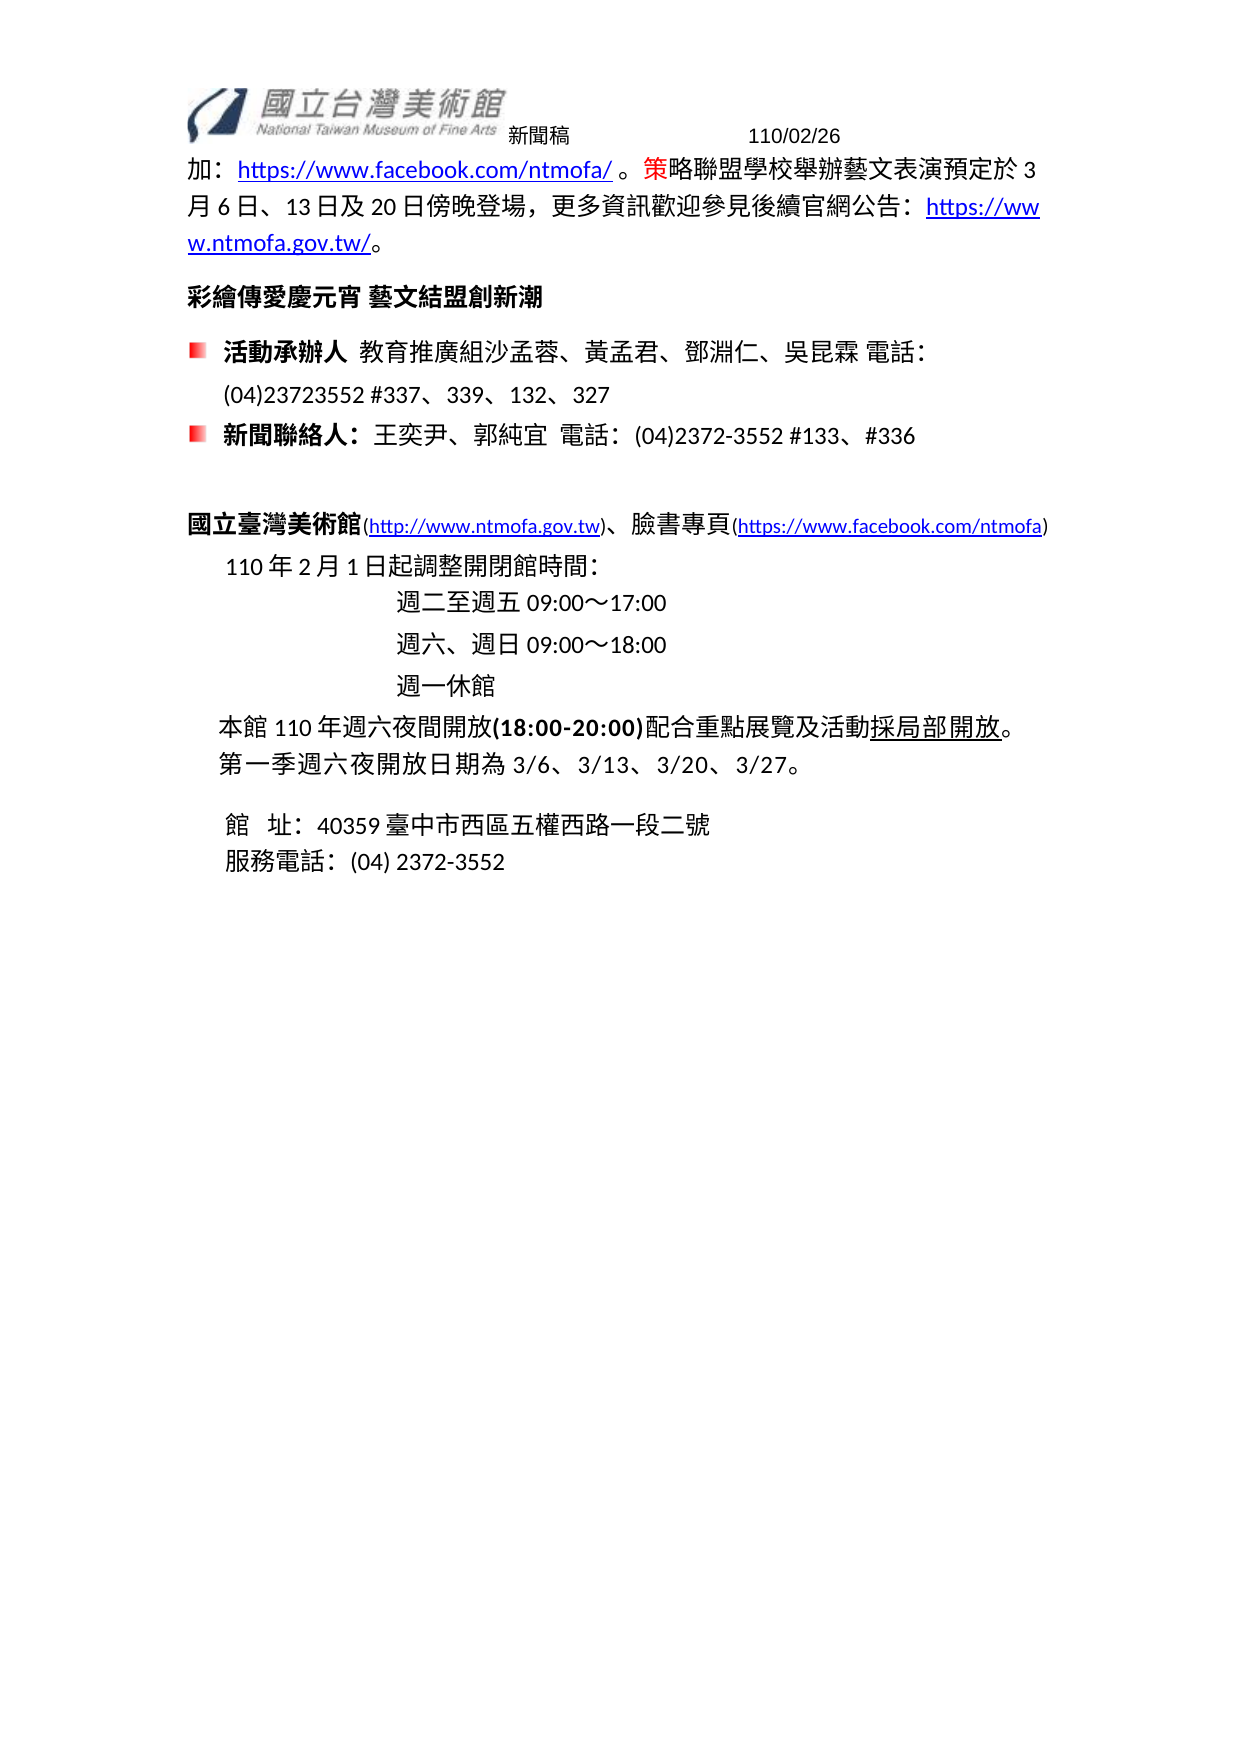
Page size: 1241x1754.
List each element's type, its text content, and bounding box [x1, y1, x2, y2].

picture [187, 88, 508, 144]
text 110年2月1日起調整開閉館時間： [187, 547, 1053, 583]
list 活動承辦人 教育推廣組沙孟蓉、黃孟君、鄧淵仁、吳昆霖 電話：(04)23723552 #337、339、132、327 [187, 332, 1053, 410]
picture [188, 341, 208, 360]
text 彩繪傳愛慶元宵 藝文結盟創新潮 [187, 277, 1053, 314]
picture [188, 424, 208, 444]
text 國立臺灣美術館(http://www.ntmofa.gov.tw)、臉書專頁(https://www.facebook.com/ntmofa) [187, 505, 1053, 541]
text 本館110年週六夜間開放(18:00-20:00)配合重點展覽及活動採局部開放。 [219, 708, 1053, 744]
text 第一季週六夜開放日期為3/6、3/13、3/20、3/27。 [219, 744, 1053, 780]
text 週二至週五09:00～17:00 [397, 583, 1053, 619]
list 新聞聯絡人：王奕尹、郭純宜 電話：(04)2372-3552 #133、#336 [187, 416, 1053, 452]
text 館 址：40359臺中市西區五權西路一段二號 [187, 805, 1053, 842]
text 週一休館 [397, 666, 1053, 702]
text 加：https://www.facebook.com/ntmofa/ 。策略聯盟學校舉辦藝文表演預定於3月6日、13日及20日傍晚登場，更多資訊歡迎參見後續官網公告：https://www.ntmofa.gov.tw/。 [187, 150, 1053, 259]
text 週六、週日09:00～18:00 [397, 624, 1053, 661]
text 服務電話：(04) 2372-3552 [187, 842, 1053, 878]
